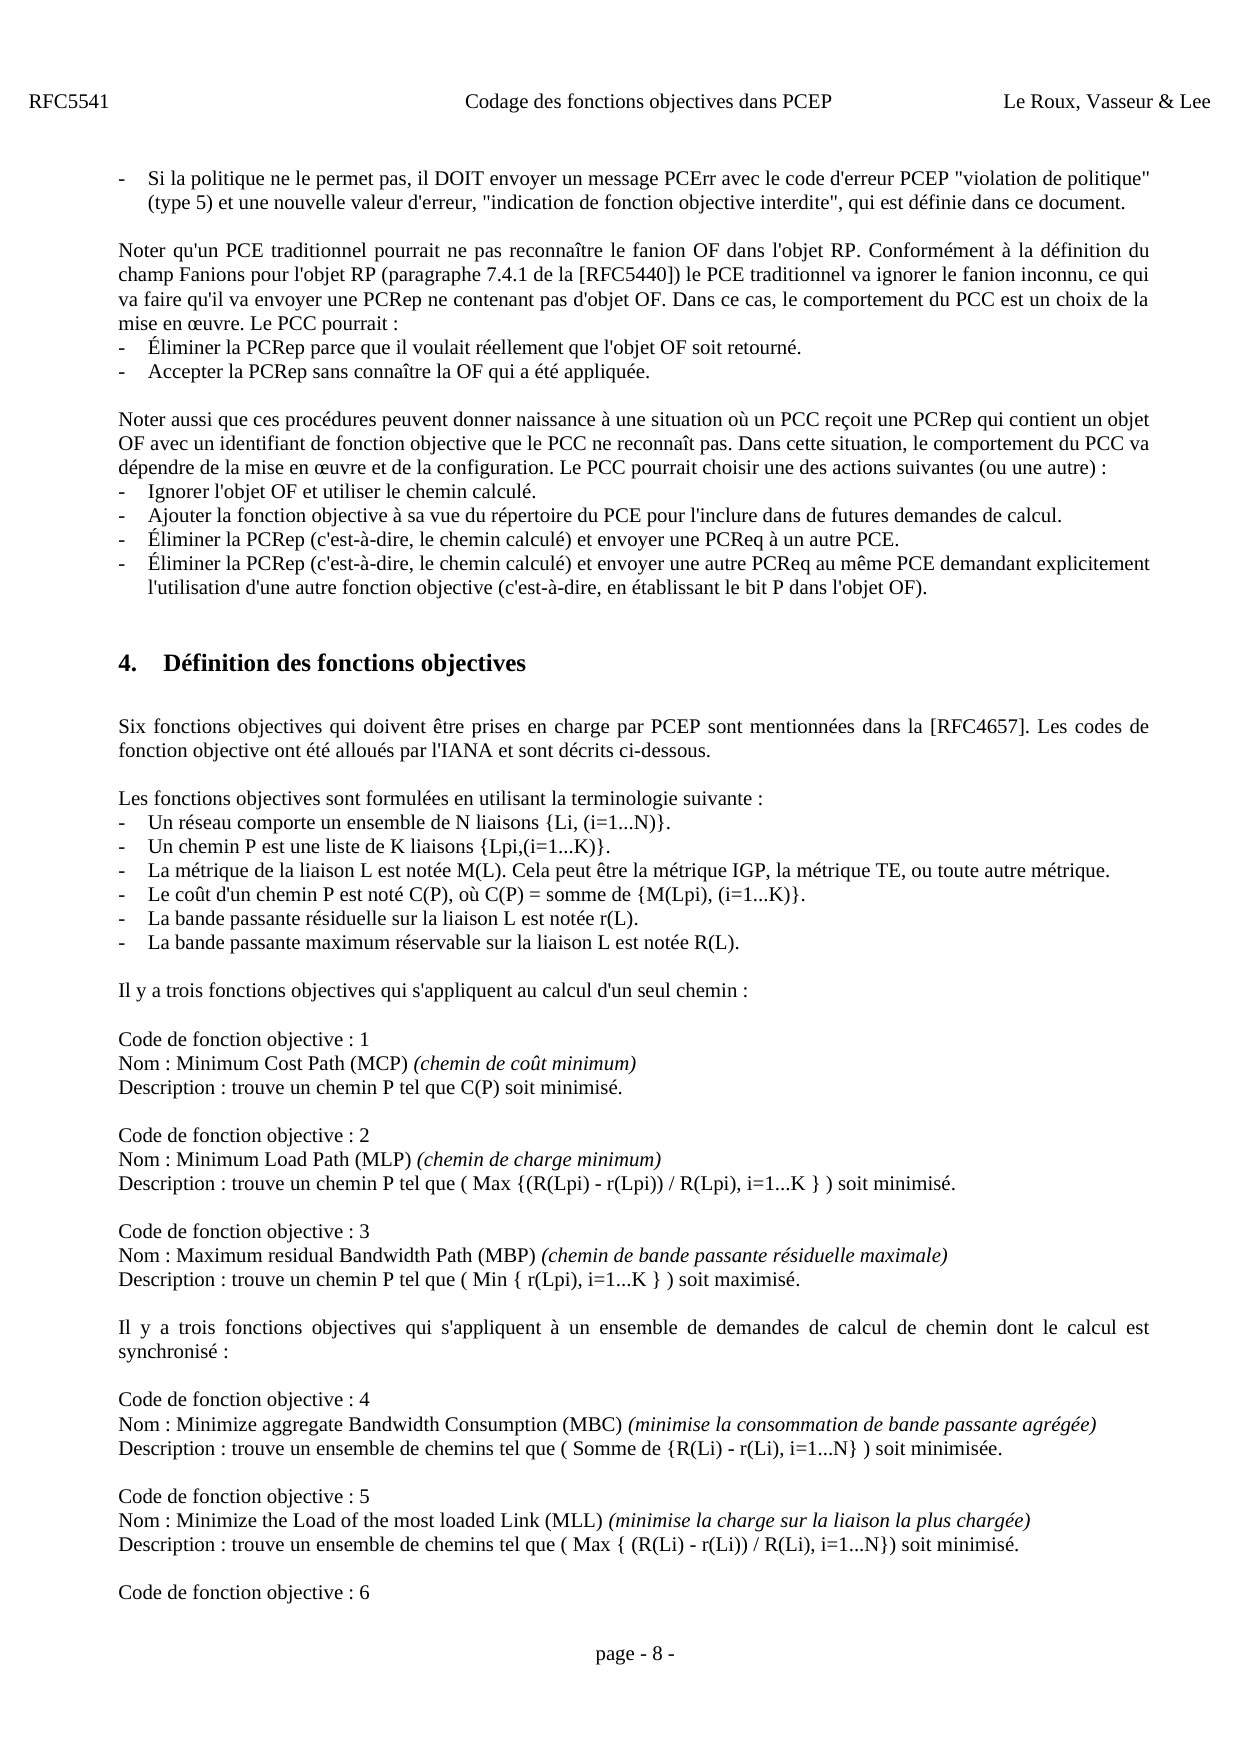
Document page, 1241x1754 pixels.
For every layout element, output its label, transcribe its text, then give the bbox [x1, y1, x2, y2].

text - Éliminer la PCRep parce que il voulait réellement que l'objet OF soit retourné. [118, 334, 1152, 359]
text Nom : Maximum residual Bandwidth Path (MBP) (chemin de bande passante résiduelle maximale) [118, 1243, 1152, 1267]
text Code de fonction objective : 4 [118, 1387, 1152, 1411]
text Code de fonction objective : 6 [118, 1580, 1152, 1604]
text Description : trouve un ensemble de chemins tel que ( Somme de {R(Li) - r(Li), i=1...N} ) soit minimisée. [118, 1436, 1152, 1459]
text Noter aussi que ces procédures peuvent donner naissance à une situation où un PCC reçoit une PCRep qui contient un objet OF avec un identifiant de fonction objective que le PCC ne reconnaît pas. Dans cette situation, le comportement du PCC va dépendre de la mise en œuvre et de la configuration. Le PCC pourrait choisir une des actions suivantes (ou une autre) : [118, 407, 1152, 479]
text Description : trouve un chemin P tel que ( Min { r(Lpi), i=1...K } ) soit maximisé. [118, 1267, 1152, 1291]
text - Éliminer la PCRep (c'est-à-dire, le chemin calculé) et envoyer une autre PCReq au même PCE demandant explicitement l'utilisation d'une autre fonction objective (c'est-à-dire, en établissant le bit P dans l'objet OF). [118, 551, 1152, 599]
text Six fonctions objectives qui doivent être prises en charge par PCEP sont mentionnées dans la [RFC4657]. Les codes de fonction objective ont été alloués par l'IANA et sont décrits ci-dessous. [118, 714, 1152, 762]
text - Accepter la PCRep sans connaître la OF qui a été appliquée. [118, 359, 1152, 383]
text Nom : Minimize aggregate Bandwidth Consumption (MBC) (minimise la consommation de bande passante agrégée) [118, 1411, 1152, 1436]
text - La métrique de la liaison L est notée M(L). Cela peut être la métrique IGP, la métrique TE, ou toute autre métrique. [118, 858, 1152, 882]
text Il y a trois fonctions objectives qui s'appliquent au calcul d'un seul chemin : [118, 978, 1152, 1002]
text Nom : Minimize the Load of the most loaded Link (MLL) (minimise la charge sur la liaison la plus chargée) [118, 1508, 1152, 1532]
text Noter qu'un PCE traditionnel pourrait ne pas reconnaître le fanion OF dans l'objet RP. Conformément à la définition du champ Fanions pour l'objet RP (paragraphe 7.4.1 de la [RFC5440]) le PCE traditionnel va ignorer le fanion inconnu, ce qui va faire qu'il va envoyer une PCRep ne contenant pas d'objet OF. Dans ce cas, le comportement du PCC est un choix de la mise en œuvre. Le PCC pourrait : [118, 238, 1152, 334]
text - Un réseau comporte un ensemble de N liaisons {Li, (i=1...N)}. [118, 810, 1152, 834]
text - Un chemin P est une liste de K liaisons {Lpi,(i=1...K)}. [118, 834, 1152, 858]
text - Le coût d'un chemin P est noté C(P), où C(P) = somme de {M(Lpi), (i=1...K)}. [118, 882, 1152, 906]
text Nom : Minimum Load Path (MLP) (chemin de charge minimum) [118, 1147, 1152, 1171]
text Code de fonction objective : 3 [118, 1219, 1152, 1243]
text Les fonctions objectives sont formulées en utilisant la terminologie suivante : [118, 786, 1152, 810]
subtitle 4. Définition des fonctions objectives [118, 648, 1152, 677]
text Il y a trois fonctions objectives qui s'appliquent à un ensemble de demandes de calcul de chemin dont le calcul est synchronisé : [118, 1315, 1152, 1363]
text - La bande passante résiduelle sur la liaison L est notée r(L). [118, 906, 1152, 930]
text - La bande passante maximum réservable sur la liaison L est notée R(L). [118, 930, 1152, 954]
text Code de fonction objective : 2 [118, 1123, 1152, 1147]
text Description : trouve un chemin P tel que C(P) soit minimisé. [118, 1074, 1152, 1099]
text Description : trouve un ensemble de chemins tel que ( Max { (R(Li) - r(Li)) / R(Li), i=1...N}) soit minimisé. [118, 1532, 1152, 1556]
text - Ignorer l'objet OF et utiliser le chemin calculé. [118, 479, 1152, 503]
text Nom : Minimum Cost Path (MCP) (chemin de coût minimum) [118, 1051, 1152, 1074]
text Code de fonction objective : 1 [118, 1026, 1152, 1051]
text - Si la politique ne le permet pas, il DOIT envoyer un message PCErr avec le code d'erreur PCEP "violation de politique" (type 5) et une nouvelle valeur d'erreur, "indication de fonction objective interdite", qui est définie dans ce document. [118, 166, 1152, 214]
text - Ajouter la fonction objective à sa vue du répertoire du PCE pour l'inclure dans de futures demandes de calcul. [118, 503, 1152, 527]
text - Éliminer la PCRep (c'est-à-dire, le chemin calculé) et envoyer une PCReq à un autre PCE. [118, 527, 1152, 551]
text Code de fonction objective : 5 [118, 1484, 1152, 1508]
text Description : trouve un chemin P tel que ( Max {(R(Lpi) - r(Lpi)) / R(Lpi), i=1...K } ) soit minimisé. [118, 1171, 1152, 1195]
